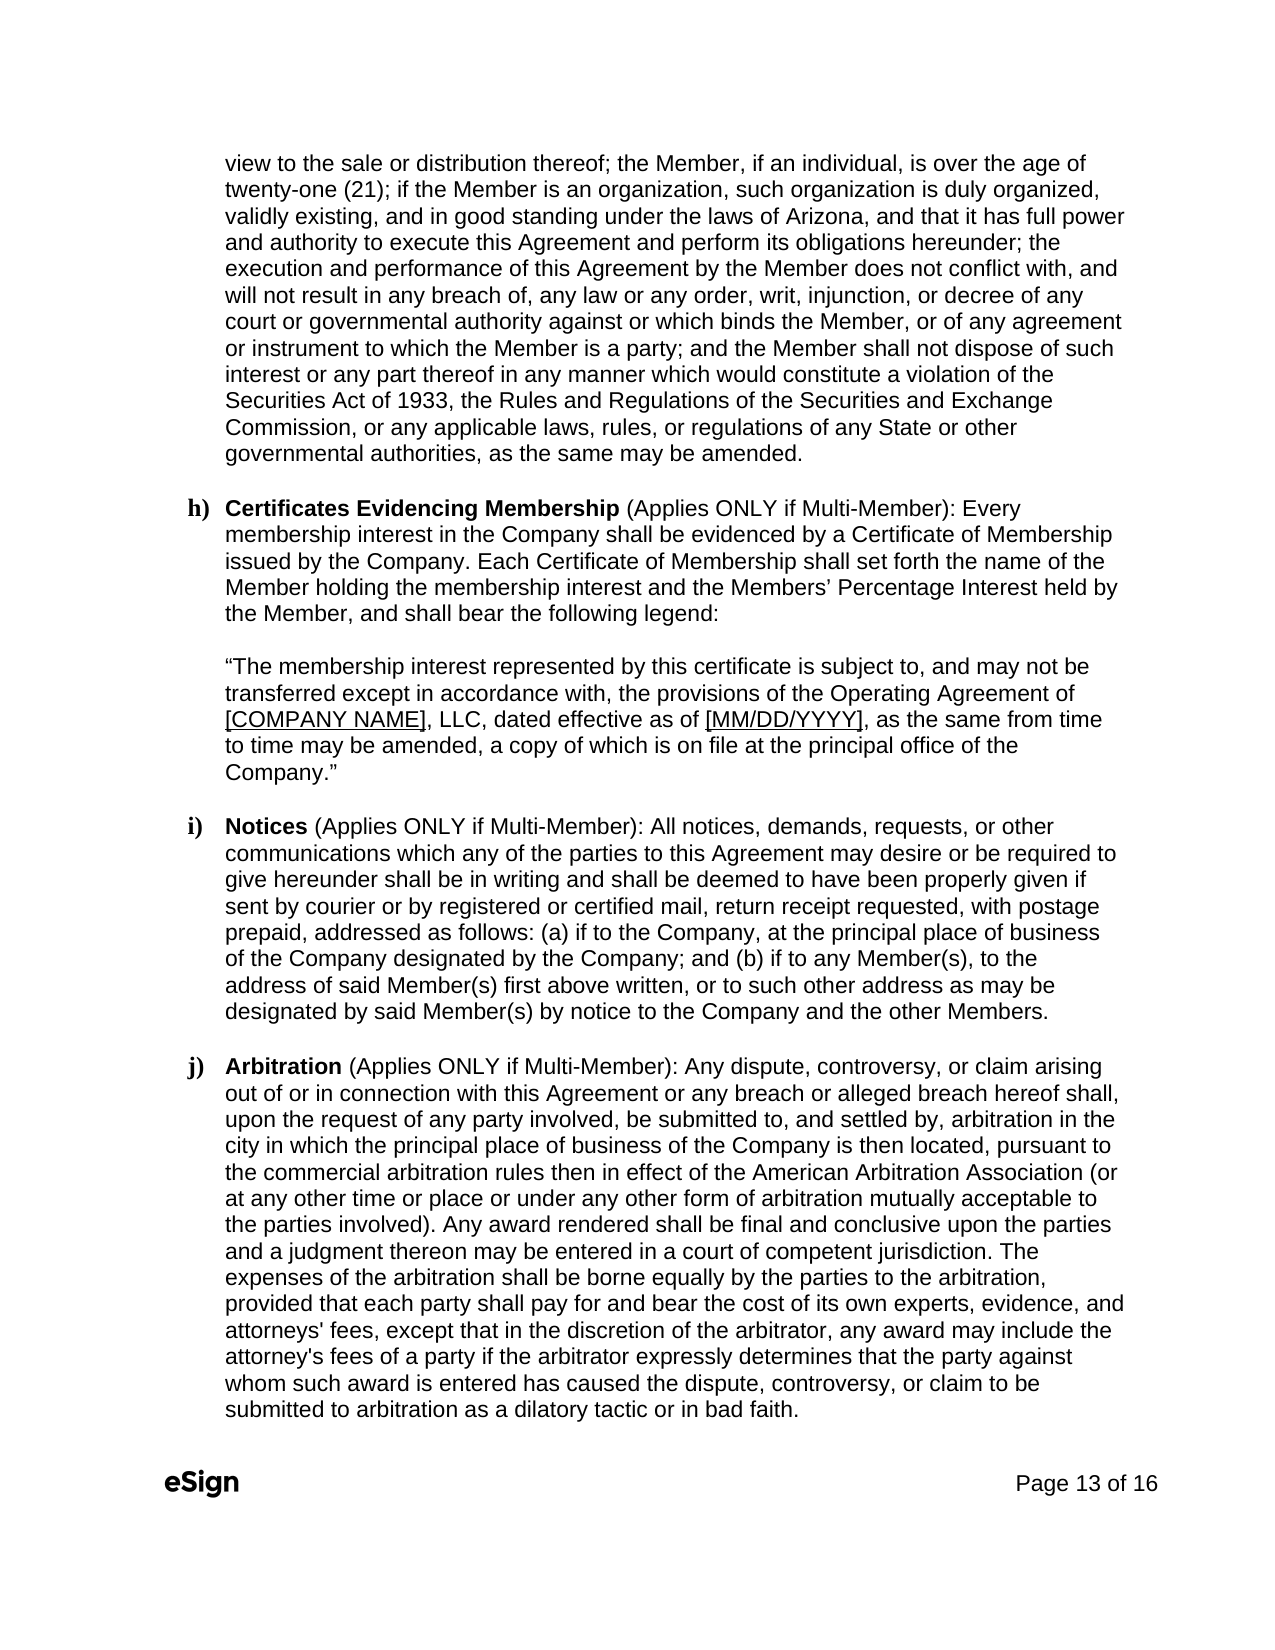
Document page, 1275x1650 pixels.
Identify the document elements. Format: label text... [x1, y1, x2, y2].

list Certificates Evidencing Membership (Applies ONLY if Multi-Member): Every membership interest in the Company shall be evidenced by a Certificate of Membership issued by the Company. Each Certificate of Membership shall set forth the name of the Member holding the membership interest and the Members’ Percentage Interest held by the Member, and shall bear the following legend: [187, 493, 1125, 627]
list view to the sale or distribution thereof; the Member, if an individual, is over the age of twenty-one (21); if the Member is an organization, such organization is duly organized, validly existing, and in good standing under the laws of Arizona, and that it has full power and authority to execute this Agreement and perform its obligations hereunder; the execution and performance of this Agreement by the Member does not conflict with, and will not result in any breach of, any law or any order, writ, injunction, or decree of any court or governmental authority against or which binds the Member, or of any agreement or instrument to which the Member is a party; and the Member shall not dispose of such interest or any part thereof in any manner which would constitute a violation of the Securities Act of 1933, the Rules and Regulations of the Securities and Exchange Commission, or any applicable laws, rules, or regulations of any State or other governmental authorities, as the same may be amended. [187, 150, 1125, 466]
list “The membership interest represented by this certificate is subject to, and may not be transferred except in accordance with, the provisions of the Operating Agreement of [COMPANY NAME], LLC, dated effective as of [MM/DD/YYYY], as the same from time to time may be amended, a copy of which is on file at the principal office of the Company.” [225, 653, 1125, 785]
list Arbitration (Applies ONLY if Multi-Member): Any dispute, controversy, or claim arising out of or in connection with this Agreement or any breach or alleged breach hereof shall, upon the request of any party involved, be submitted to, and settled by, arbitration in the city in which the principal place of business of the Company is then located, pursuant to the commercial arbitration rules then in effect of the American Arbitration Association (or at any other time or place or under any other form of arbitration mutually acceptable to the parties involved). Any award rendered shall be final and conclusive upon the parties and a judgment thereon may be entered in a court of competent jurisdiction. The expenses of the arbitration shall be borne equally by the parties to the arbitration, provided that each party shall pay for and bear the cost of its own experts, evidence, and attorneys' fees, except that in the discretion of the arbitrator, any award may include the attorney's fees of a party if the arbitrator expressly determines that the party against whom such award is entered has caused the dispute, controversy, or claim to be submitted to arbitration as a dilatory tactic or in bad faith. [187, 1051, 1125, 1422]
list Notices (Applies ONLY if Multi-Member): All notices, demands, requests, or other communications which any of the parties to this Agreement may desire or be required to give hereunder shall be in writing and shall be deemed to have been properly given if sent by courier or by registered or certified mail, return receipt requested, with postage prepaid, addressed as follows: (a) if to the Company, at the principal place of business of the Company designated by the Company; and (b) if to any Member(s), to the address of said Member(s) first above written, or to such other address as may be designated by said Member(s) by notice to the Company and the other Members. [187, 811, 1125, 1024]
